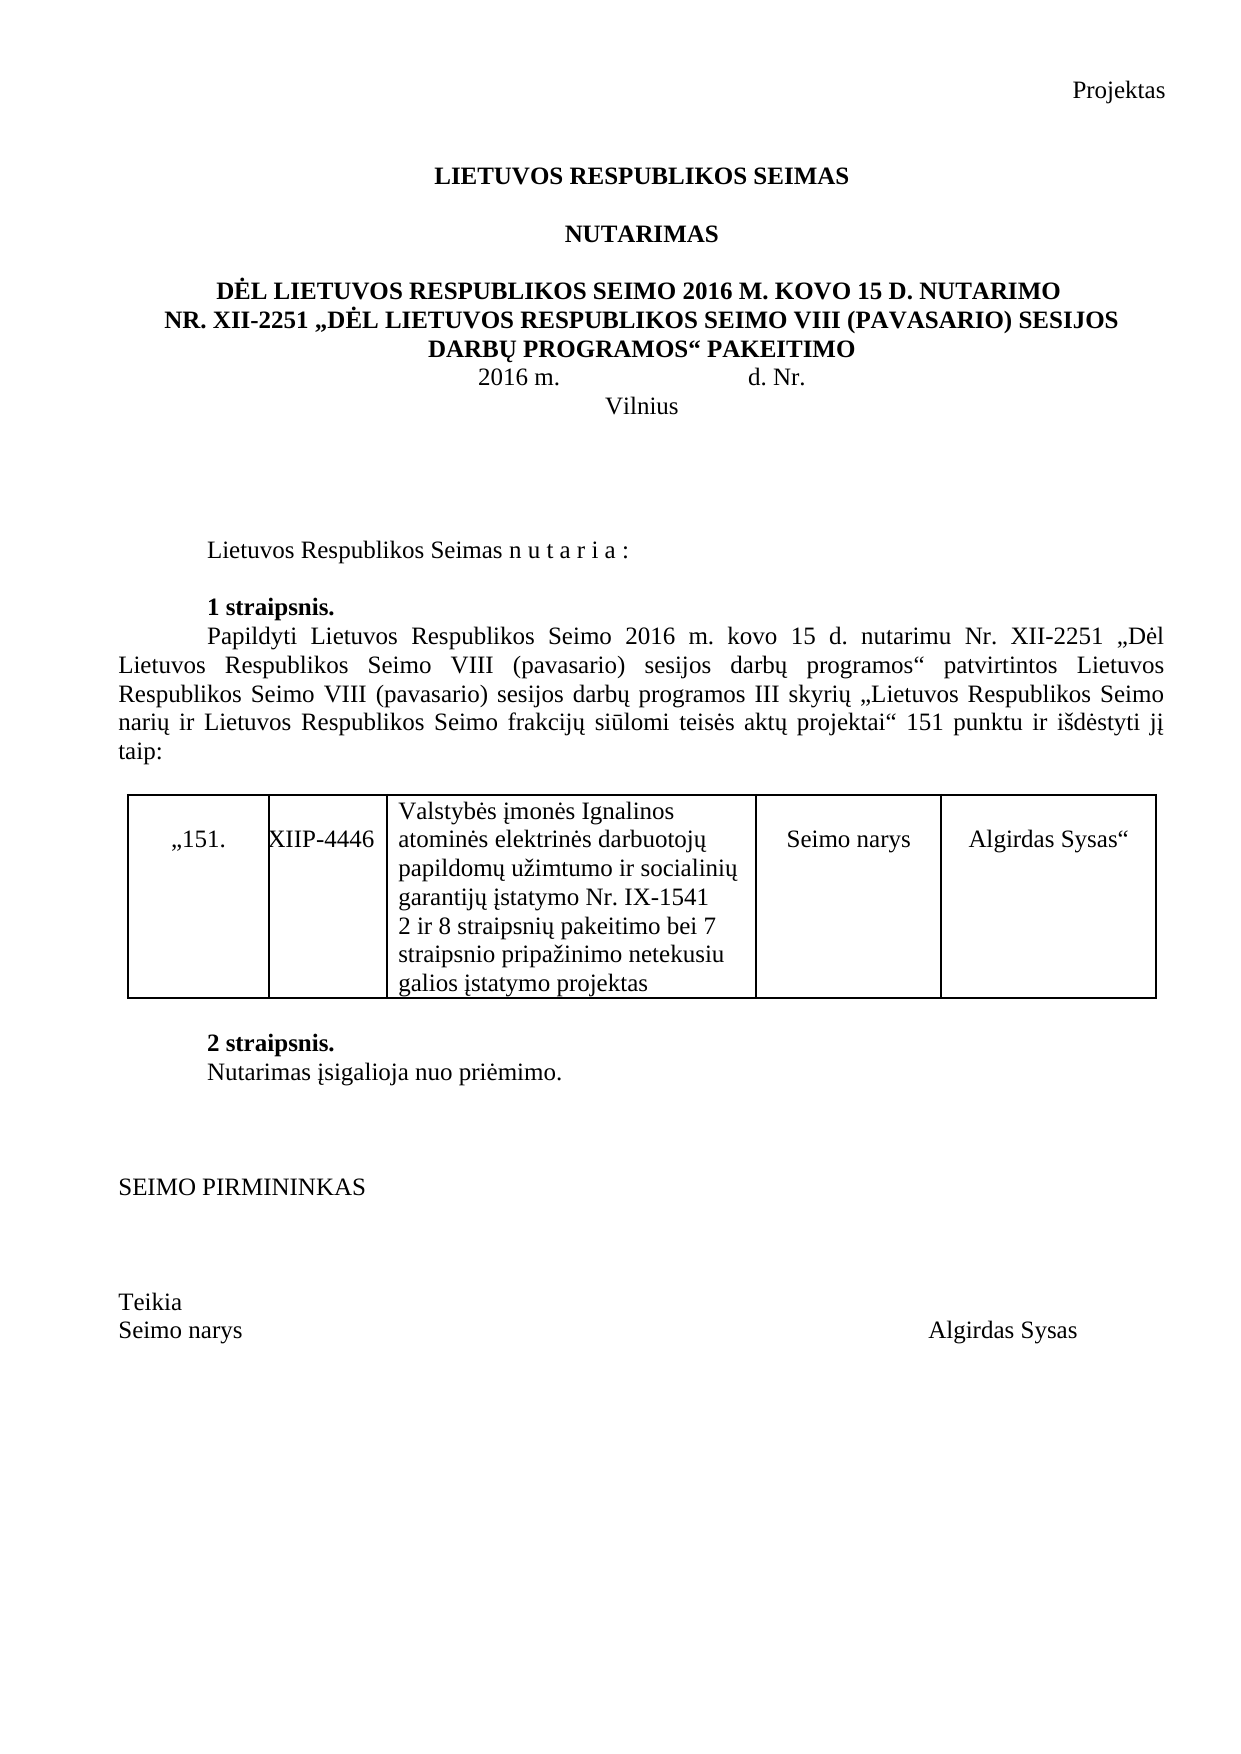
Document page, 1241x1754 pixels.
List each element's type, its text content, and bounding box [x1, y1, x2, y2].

text Projektas [118, 75, 1165, 104]
text Papildyti Lietuvos Respublikos Seimo 2016 m. kovo 15 d. nutarimu Nr. XII-2251 „Dėl Lietuvos Respublikos Seimo VIII (pavasario) sesijos darbų programos“ patvirtintos Lietuvos Respublikos Seimo VIII (pavasario) sesijos darbų programos III skyrių „Lietuvos Respublikos Seimo narių ir Lietuvos Respublikos Seimo frakcijų siūlomi teisės aktų projektai“ 151 punktu ir išdėstyti jį taip: [118, 621, 1165, 765]
text Seimo narys Algirdas Sysas [118, 1315, 1165, 1344]
text Lietuvos Respublikos Seimas n u t a r i a : [118, 535, 1165, 564]
text SEIMO PIRMININKAS [118, 1143, 1165, 1200]
text 2016 m. d. Nr. [118, 362, 1165, 391]
text 1 straipsnis. [118, 592, 1165, 621]
text LIETUVOS RESPUBLIKOS SEIMAS [118, 161, 1165, 190]
text NUTARIMAS [118, 219, 1165, 247]
table_header XIIP-4446 [270, 796, 386, 997]
text Vilnius [118, 391, 1165, 420]
table_header Algirdas Sysas“ [942, 796, 1155, 997]
text Nutarimas įsigalioja nuo priėmimo. [118, 1057, 1165, 1085]
table_header „151. [129, 796, 268, 997]
text 2 straipsnis. [118, 1028, 1165, 1057]
text DĖL LIETUVOS RESPUBLIKOS SEIMO 2016 M. KOVO 15 D. NUTARIMO Nr. XII-2251 „DĖL LIETUVOS RESPUBLIKOS SEIMO VIII (PAVASARIO) SESIJOS DARBŲ PROGRAMOS“ PAKEITIMO [118, 276, 1165, 362]
table_header Valstybės įmonės Ignalinos atominės elektrinės darbuotojų papildomų užimtumo ir socialinių garantijų įstatymo Nr. IX-1541 2 ir 8 straipsnių pakeitimo bei 7 straipsnio pripažinimo netekusiu galios įstatymo projektas [388, 796, 755, 997]
table_header Seimo narys [757, 796, 940, 997]
text Teikia [118, 1287, 1165, 1315]
